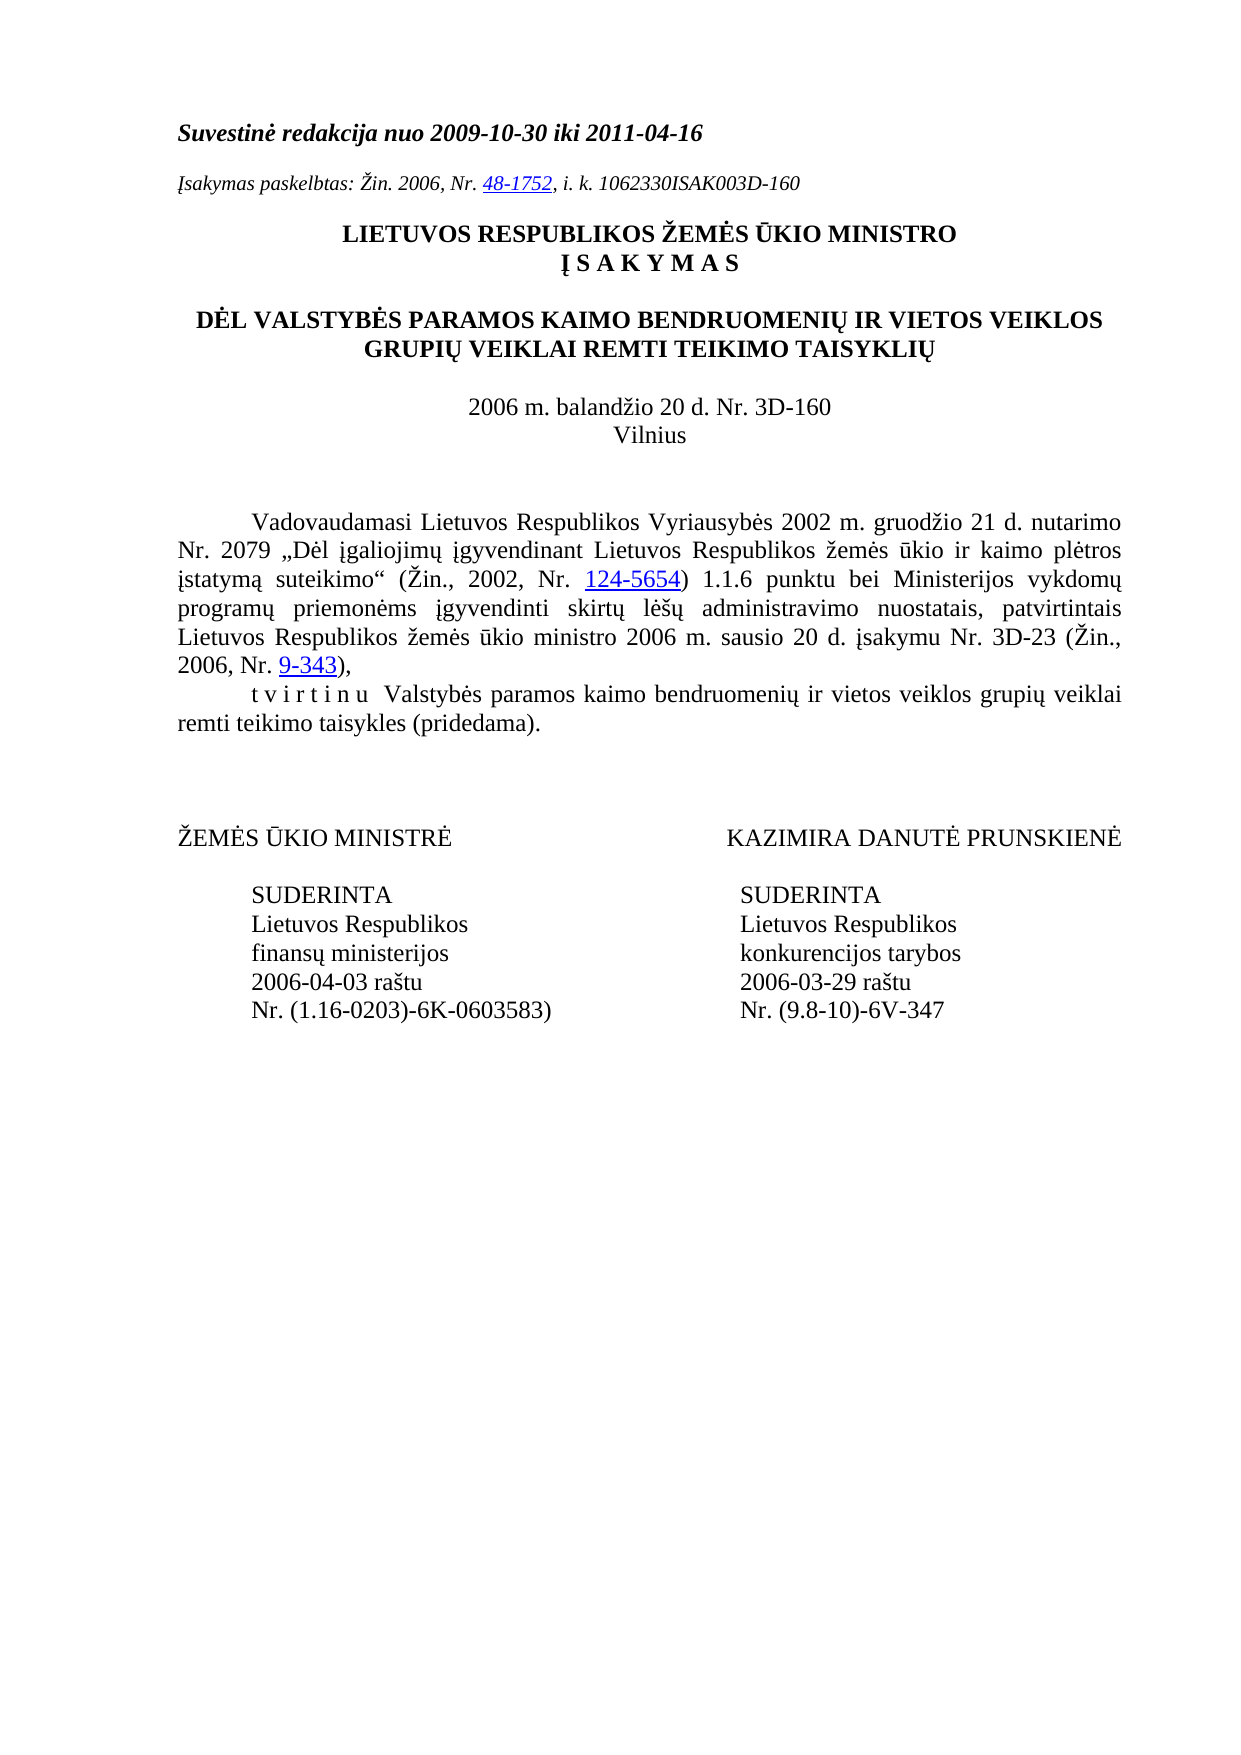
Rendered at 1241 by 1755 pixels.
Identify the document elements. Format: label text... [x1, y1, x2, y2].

text Nr. (1.16-0203)-6K-0603583) Nr. (9.8-10)-6V-347 [177, 995, 1122, 1024]
text Lietuvos Respublikos Lietuvos Respublikos [177, 909, 1122, 938]
text Suvestinė redakcija nuo 2009-10-30 iki 2011-04-16 [177, 118, 1122, 147]
text SUDERINTA SUDERINTA [177, 880, 1122, 909]
text Vadovaudamasi Lietuvos Respublikos Vyriausybės 2002 m. gruodžio 21 d. nutarimo Nr. 2079 „Dėl įgaliojimų įgyvendinant Lietuvos Respublikos žemės ūkio ir kaimo plėtros įstatymą suteikimo“ (Žin., 2002, Nr. 124-5654) 1.1.6 punktu bei Ministerijos vykdomų programų priemonėms įgyvendinti skirtų lėšų administravimo nuostatais, patvirtintais Lietuvos Respublikos žemės ūkio ministro 2006 m. sausio 20 d. įsakymu Nr. 3D-23 (Žin., 2006, Nr. 9-343), [177, 507, 1122, 679]
text Įsakymas paskelbtas: Žin. 2006, Nr. 48-1752, i. k. 1062330ISAK003D-160 [177, 171, 1122, 195]
text 2006 m. balandžio 20 d. Nr. 3D-160 [177, 392, 1122, 420]
text DĖL VALSTYBĖS PARAMOS KAIMO BENDRUOMENIŲ IR VIETOS VEIKLOS GRUPIŲ VEIKLAI REMTI TEIKIMO TAISYKLIŲ [177, 305, 1122, 363]
text ŽEMĖS ŪKIO MINISTRĖ KAZIMIRA DANUTĖ PRUNSKIENĖ [177, 823, 1122, 852]
text LIETUVOS RESPUBLIKOS ŽEMĖS ŪKIO MINISTRO [177, 219, 1122, 248]
text tvirtinu Valstybės paramos kaimo bendruomenių ir vietos veiklos grupių veiklai remti teikimo taisykles (pridedama). [177, 679, 1122, 737]
text 2006-04-03 raštu 2006-03-29 raštu [177, 967, 1122, 995]
text Į S A K Y M A S [177, 248, 1122, 277]
text Vilnius [177, 420, 1122, 449]
text finansų ministerijos konkurencijos tarybos [177, 938, 1122, 967]
